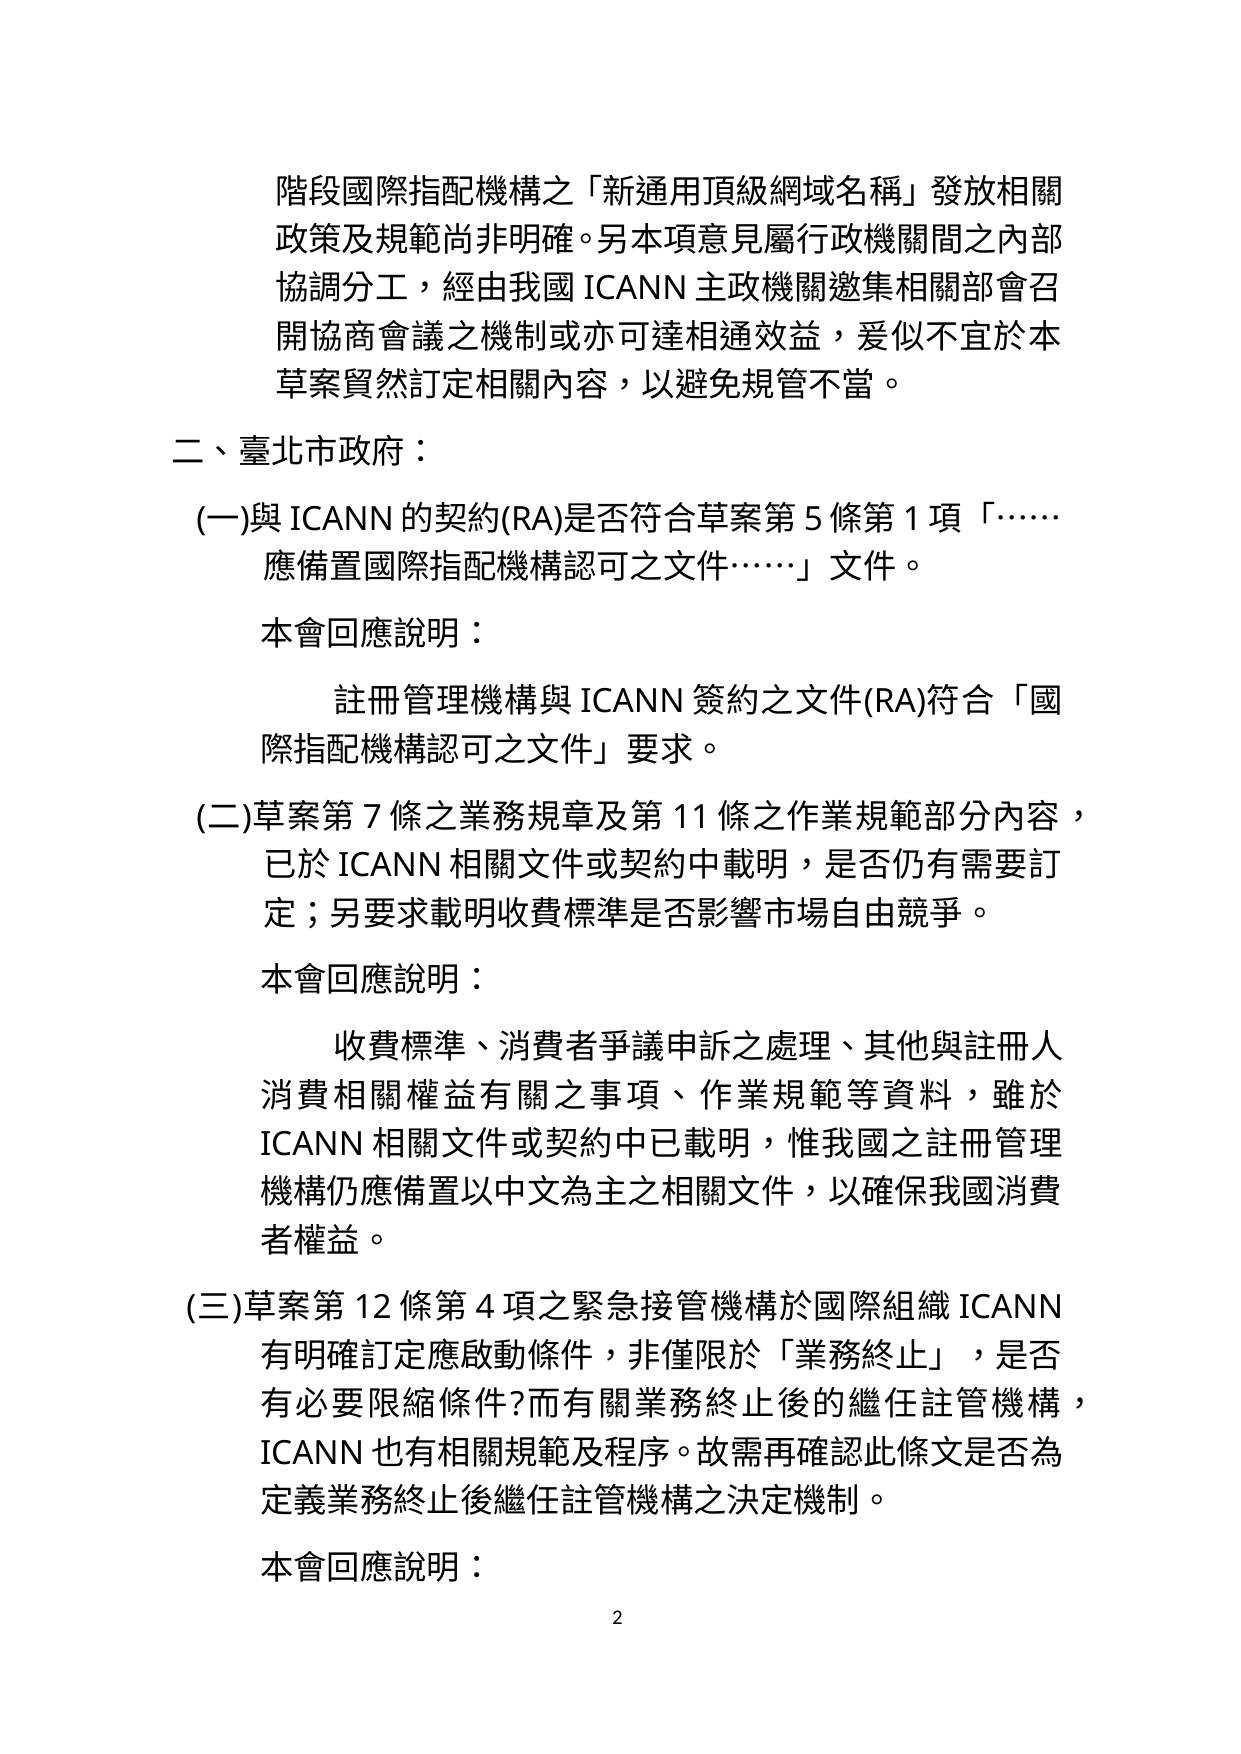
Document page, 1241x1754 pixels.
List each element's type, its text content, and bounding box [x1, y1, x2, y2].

text (三)草案第12條第4項之緊急接管機構於國際組織ICANN有明確訂定應啟動條件，非僅限於「業務終止」，是否有必要限縮條件?而有關業務終止後的繼任註管機構，ICANN也有相關規範及程序。故需再確認此條文是否為定義業務終止後繼任註管機構之決定機制。 [186, 1280, 1063, 1522]
text (一)與ICANN的契約(RA)是否符合草案第5條第1項「……應備置國際指配機構認可之文件……」文件。 [196, 492, 1063, 588]
text 收費標準、消費者爭議申訴之處理、其他與註冊人消費相關權益有關之事項、作業規範等資料，雖於ICANN相關文件或契約中已載明，惟我國之註冊管理機構仍應備置以中文為主之相關文件，以確保我國消費者權益。 [260, 1020, 1063, 1262]
text (二)草案第7條之業務規章及第11條之作業規範部分內容，已於ICANN相關文件或契約中載明，是否仍有需要訂定；另要求載明收費標準是否影響市場自由競爭。 [196, 789, 1063, 934]
text 二、臺北市政府： [171, 424, 1063, 473]
text 階段國際指配機構之「新通用頂級網域名稱」發放相關政策及規範尚非明確。另本項意見屬行政機關間之內部協調分工，經由我國ICANN主政機關邀集相關部會召開協商會議之機制或亦可達相通效益，爰似不宜於本草案貿然訂定相關內容，以避免規管不當。 [275, 164, 1063, 406]
text 本會回應說明： [260, 607, 1063, 655]
text 本會回應說明： [260, 953, 1063, 1001]
text 註冊管理機構與ICANN簽約之文件(RA)符合「國際指配機構認可之文件」要求。 [260, 674, 1063, 771]
text 本會回應說明： [260, 1541, 1063, 1589]
